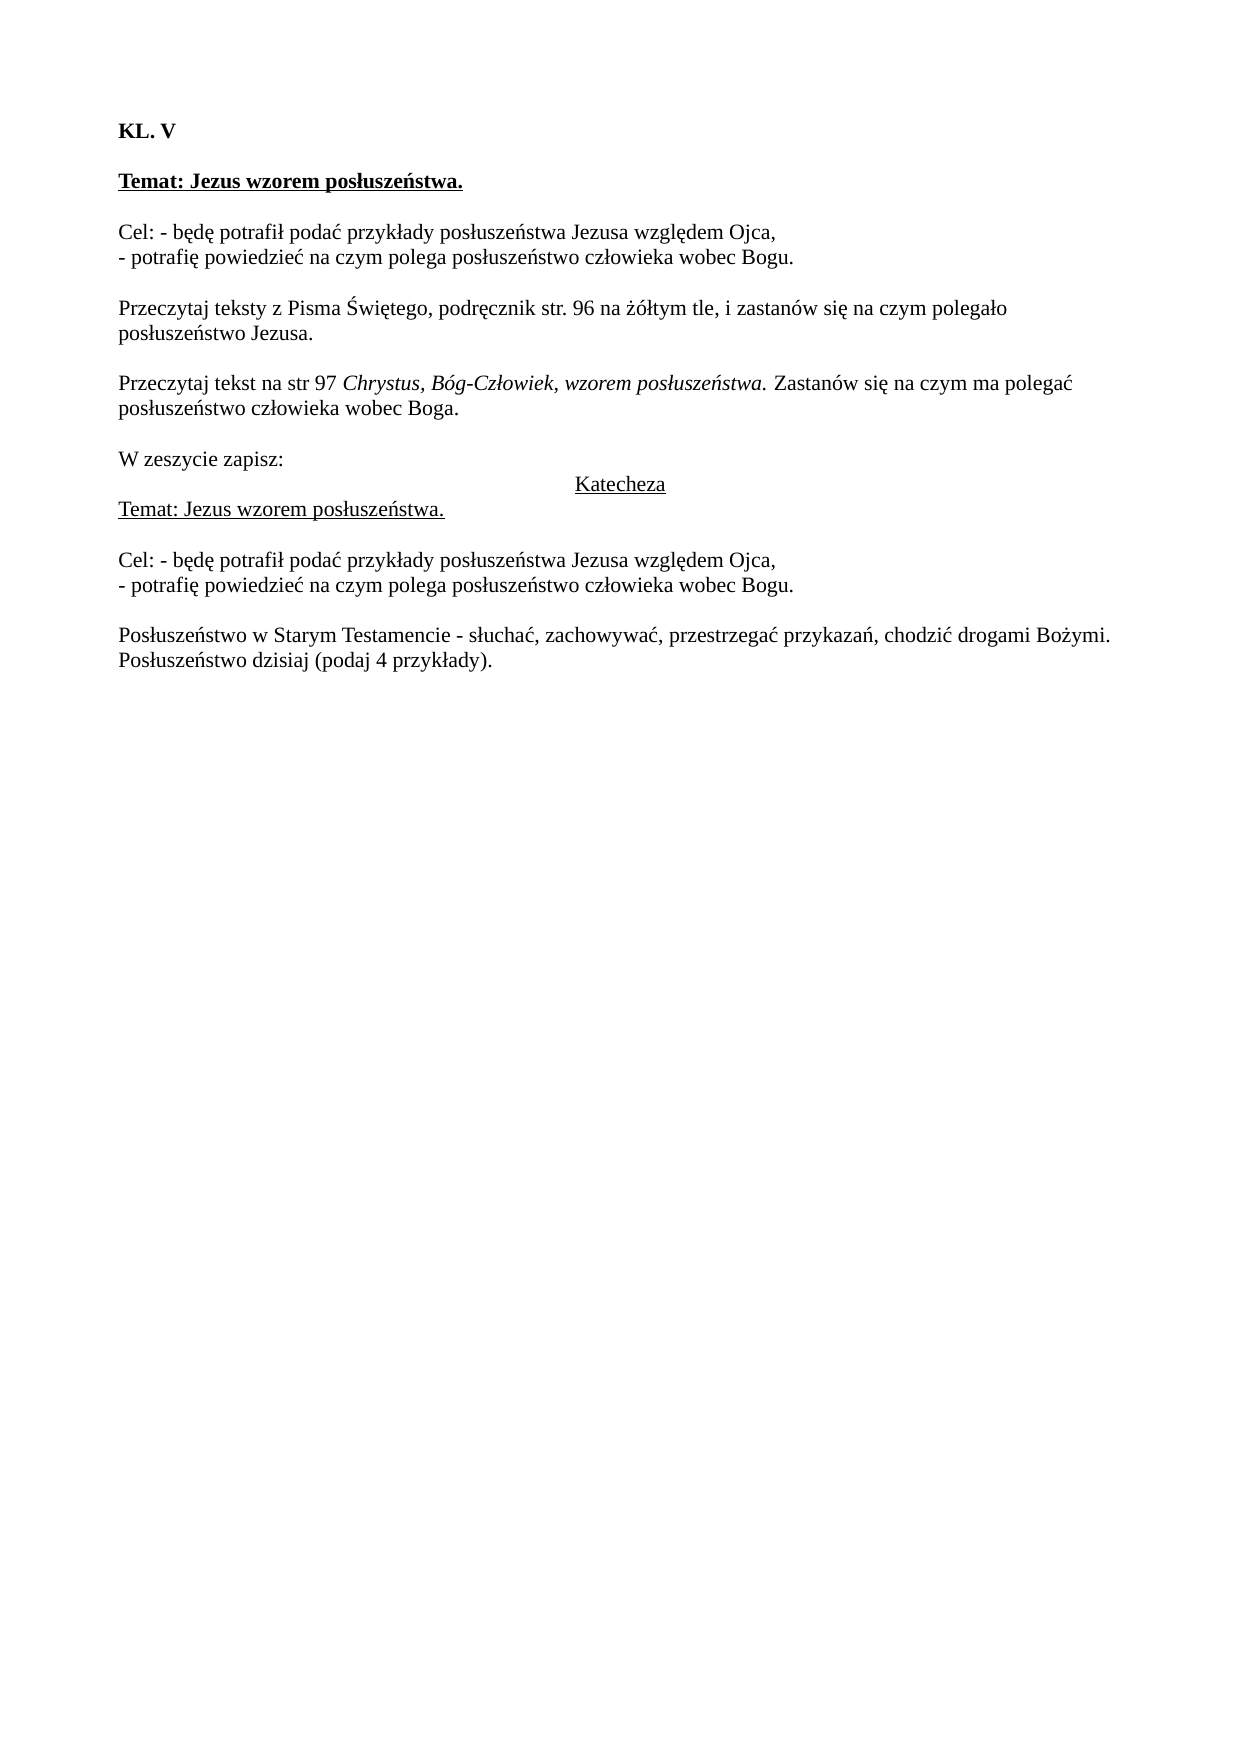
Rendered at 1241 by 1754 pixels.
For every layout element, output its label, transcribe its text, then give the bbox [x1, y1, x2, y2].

text Temat: Jezus wzorem posłuszeństwa. [118, 496, 1122, 521]
text Posłuszeństwo dzisiaj (podaj 4 przykłady). [118, 647, 1122, 673]
text Cel: - będę potrafił podać przykłady posłuszeństwa Jezusa względem Ojca, [118, 547, 1122, 572]
text - potrafię powiedzieć na czym polega posłuszeństwo człowieka wobec Bogu. [118, 572, 1122, 597]
text Temat: Jezus wzorem posłuszeństwa. [118, 168, 1122, 194]
text Posłuszeństwo w Starym Testamencie - słuchać, zachowywać, przestrzegać przykazań, chodzić drogami Bożymi. [118, 622, 1122, 647]
text Przeczytaj teksty z Pisma Świętego, podręcznik str. 96 na żółtym tle, i zastanów się na czym polegało posłuszeństwo Jezusa. [118, 294, 1122, 345]
text KL. V [118, 118, 1122, 143]
text - potrafię powiedzieć na czym polega posłuszeństwo człowieka wobec Bogu. [118, 244, 1122, 269]
text Przeczytaj tekst na str 97 Chrystus, Bóg-Człowiek, wzorem posłuszeństwa. Zastanów się na czym ma polegać posłuszeństwo człowieka wobec Boga. [118, 370, 1122, 421]
text Katecheza [118, 471, 1122, 496]
text Cel: - będę potrafił podać przykłady posłuszeństwa Jezusa względem Ojca, [118, 219, 1122, 244]
text W zeszycie zapisz: [118, 446, 1122, 471]
